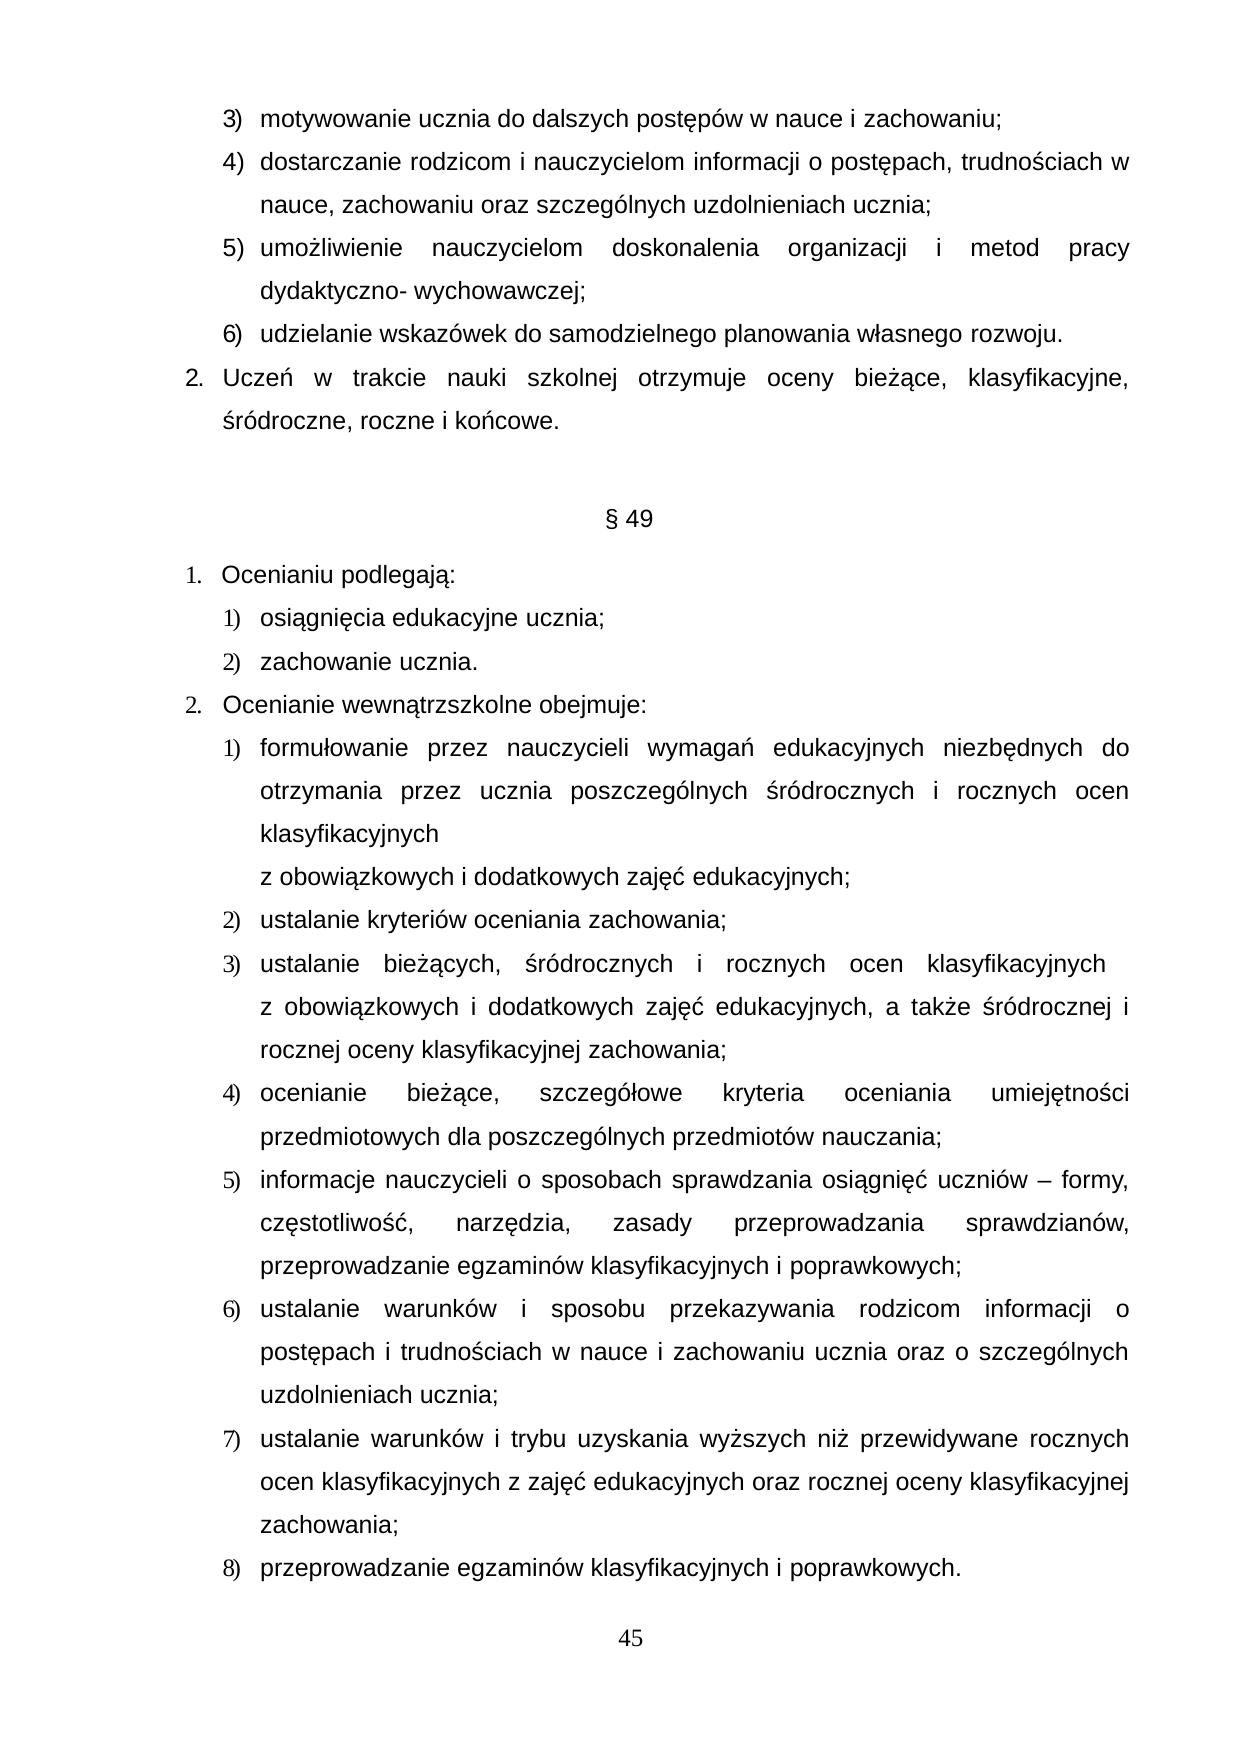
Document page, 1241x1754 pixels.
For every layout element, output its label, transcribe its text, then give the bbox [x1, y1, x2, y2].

list zachowanie ucznia. [222, 646, 1134, 675]
list Uczeń w trakcie nauki szkolnej otrzymuje oceny bieżące, klasyfikacyjne, śródroczne, roczne i końcowe. [185, 362, 1131, 434]
list udzielanie wskazówek do samodzielnego planowania własnego rozwoju. [222, 319, 1131, 348]
list Ocenianie wewnątrzszkolne obejmuje: [185, 690, 1134, 718]
list ustalanie kryteriów oceniania zachowania; [222, 906, 1131, 934]
list Ocenianiu podlegają: [185, 560, 1134, 589]
text § 49 [127, 504, 1131, 533]
list informacje nauczycieli o sposobach sprawdzania osiągnięć uczniów – formy, częstotliwość, narzędzia, zasady przeprowadzania sprawdzianów, przeprowadzanie egzaminów klasyfikacyjnych i poprawkowych; [222, 1164, 1131, 1280]
list ustalanie bieżących, śródrocznych i rocznych ocen klasyfikacyjnych z obowiązkowych i dodatkowych zajęć edukacyjnych, a także śródrocznej i rocznej oceny klasyfikacyjnej zachowania; [222, 949, 1131, 1064]
list przeprowadzanie egzaminów klasyfikacyjnych i poprawkowych. [222, 1553, 1131, 1582]
list formułowanie przez nauczycieli wymagań edukacyjnych niezbędnych do otrzymania przez ucznia poszczególnych śródrocznych i rocznych ocen klasyfikacyjnych z obowiązkowych i dodatkowych zajęć edukacyjnych; [222, 733, 1131, 891]
list ustalanie warunków i trybu uzyskania wyższych niż przewidywane rocznych ocen klasyfikacyjnych z zajęć edukacyjnych oraz rocznej oceny klasyfikacyjnej zachowania; [222, 1423, 1131, 1539]
list dostarczanie rodzicom i nauczycielom informacji o postępach, trudnościach w nauce, zachowaniu oraz szczególnych uzdolnieniach ucznia; [222, 147, 1131, 219]
list ustalanie warunków i sposobu przekazywania rodzicom informacji o postępach i trudnościach w nauce i zachowaniu ucznia oraz o szczególnych uzdolnieniach ucznia; [222, 1294, 1131, 1409]
list osiągnięcia edukacyjne ucznia; [222, 603, 1134, 632]
list ocenianie bieżące, szczegółowe kryteria oceniania umiejętności przedmiotowych dla poszczególnych przedmiotów nauczania; [222, 1078, 1131, 1150]
list motywowanie ucznia do dalszych postępów w nauce i zachowaniu; [222, 104, 1131, 132]
list umożliwienie nauczycielom doskonalenia organizacji i metod pracy dydaktyczno- wychowawczej; [222, 233, 1131, 305]
